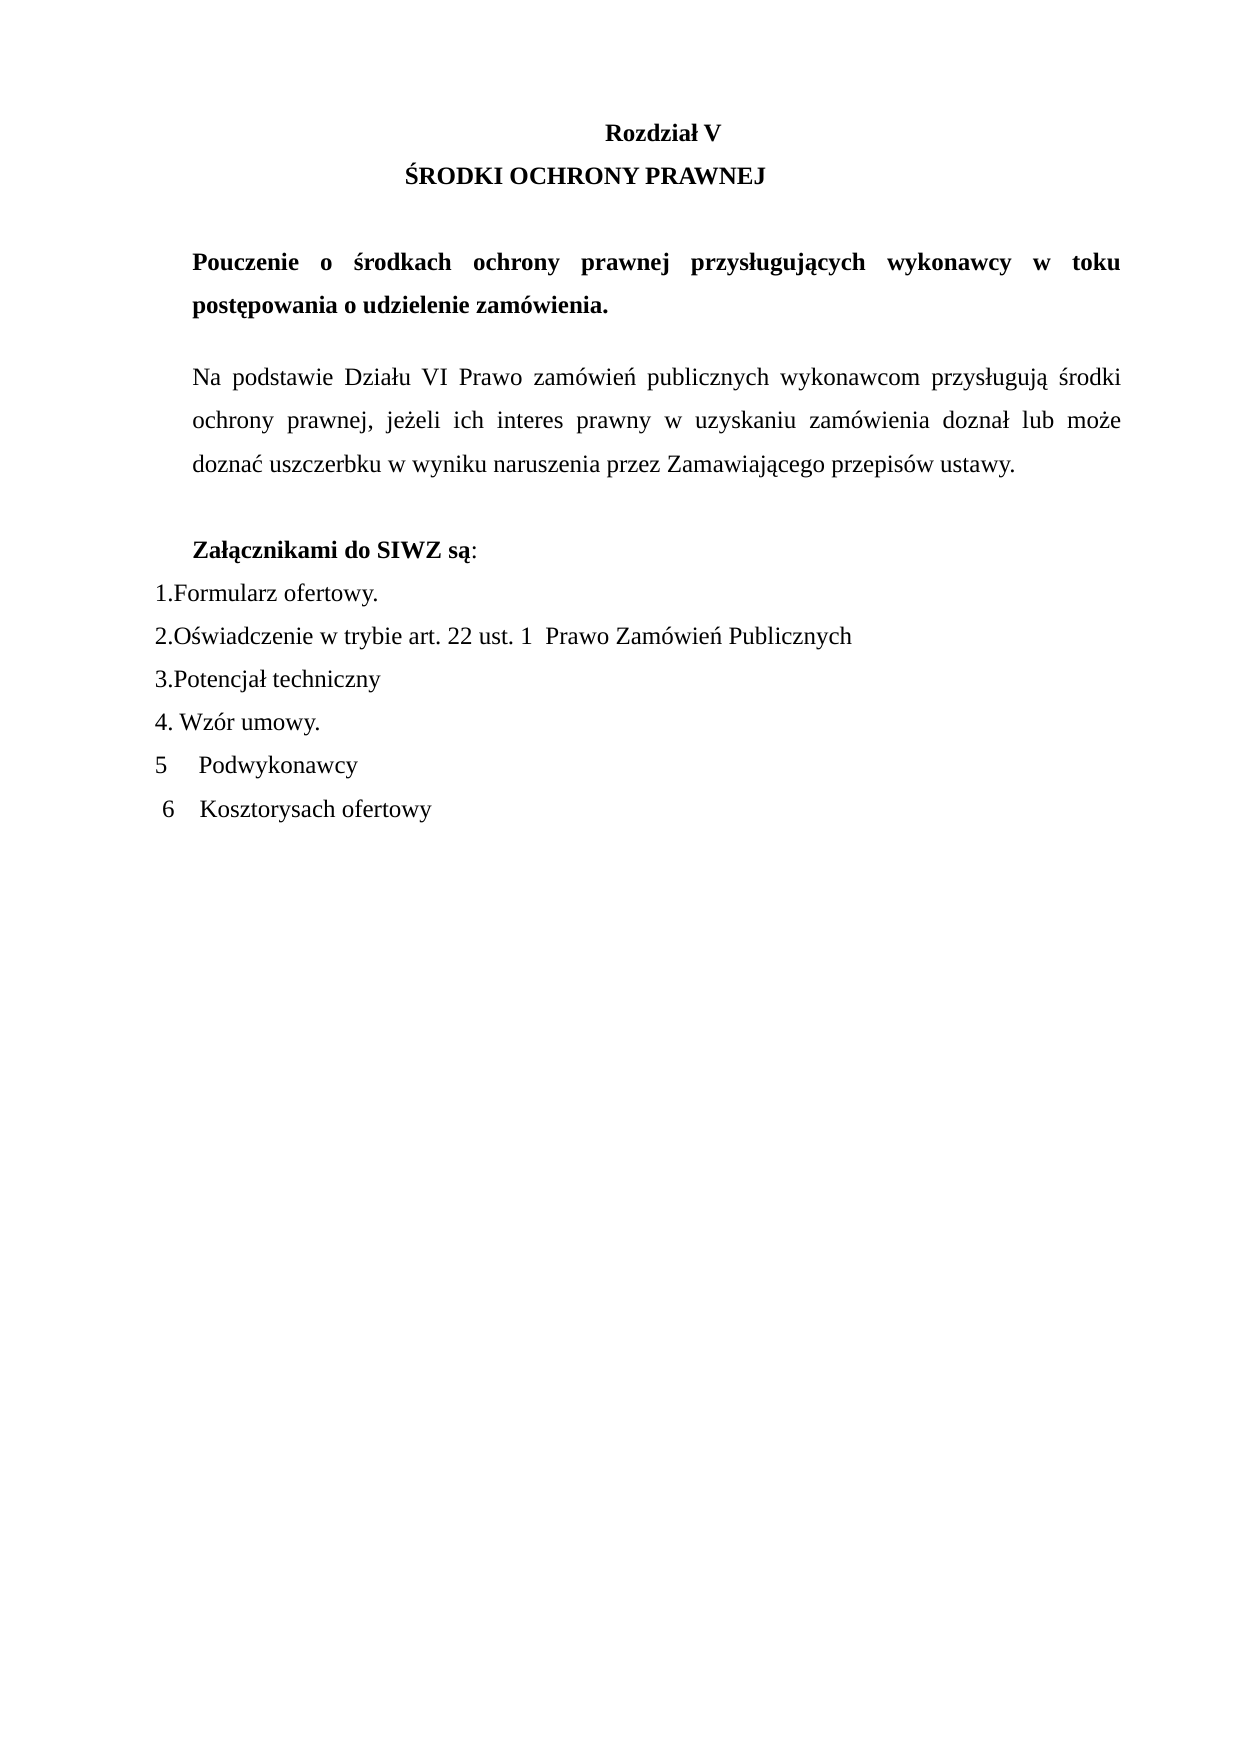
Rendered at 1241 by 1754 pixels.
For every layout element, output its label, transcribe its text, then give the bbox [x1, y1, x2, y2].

list Potencjał techniczny [154, 664, 1122, 693]
text 6 Kosztorysach ofertowy [118, 794, 1122, 822]
text ŚRODKI OCHRONY PRAWNEJ [192, 161, 1122, 190]
text Na podstawie Działu VI Prawo zamówień publicznych wykonawcom przysługują środki ochrony prawnej, jeżeli ich interes prawny w uzyskaniu zamówienia doznał lub może doznać uszczerbku w wyniku naruszenia przez Zamawiającego przepisów ustawy. [192, 362, 1122, 477]
list Wzór umowy. [154, 707, 1122, 736]
text Rozdział V [192, 118, 1122, 147]
list Formularz ofertowy. [154, 578, 1122, 607]
text Załącznikami do SIWZ są: [192, 535, 1122, 564]
list Oświadczenie w trybie art. 22 ust. 1 Prawo Zamówień Publicznych [154, 621, 1122, 650]
subtitle Pouczenie o środkach ochrony prawnej przysługujących wykonawcy w toku postępowania o udzielenie zamówienia. [192, 247, 1122, 319]
text 5 Podwykonawcy [154, 751, 1122, 779]
